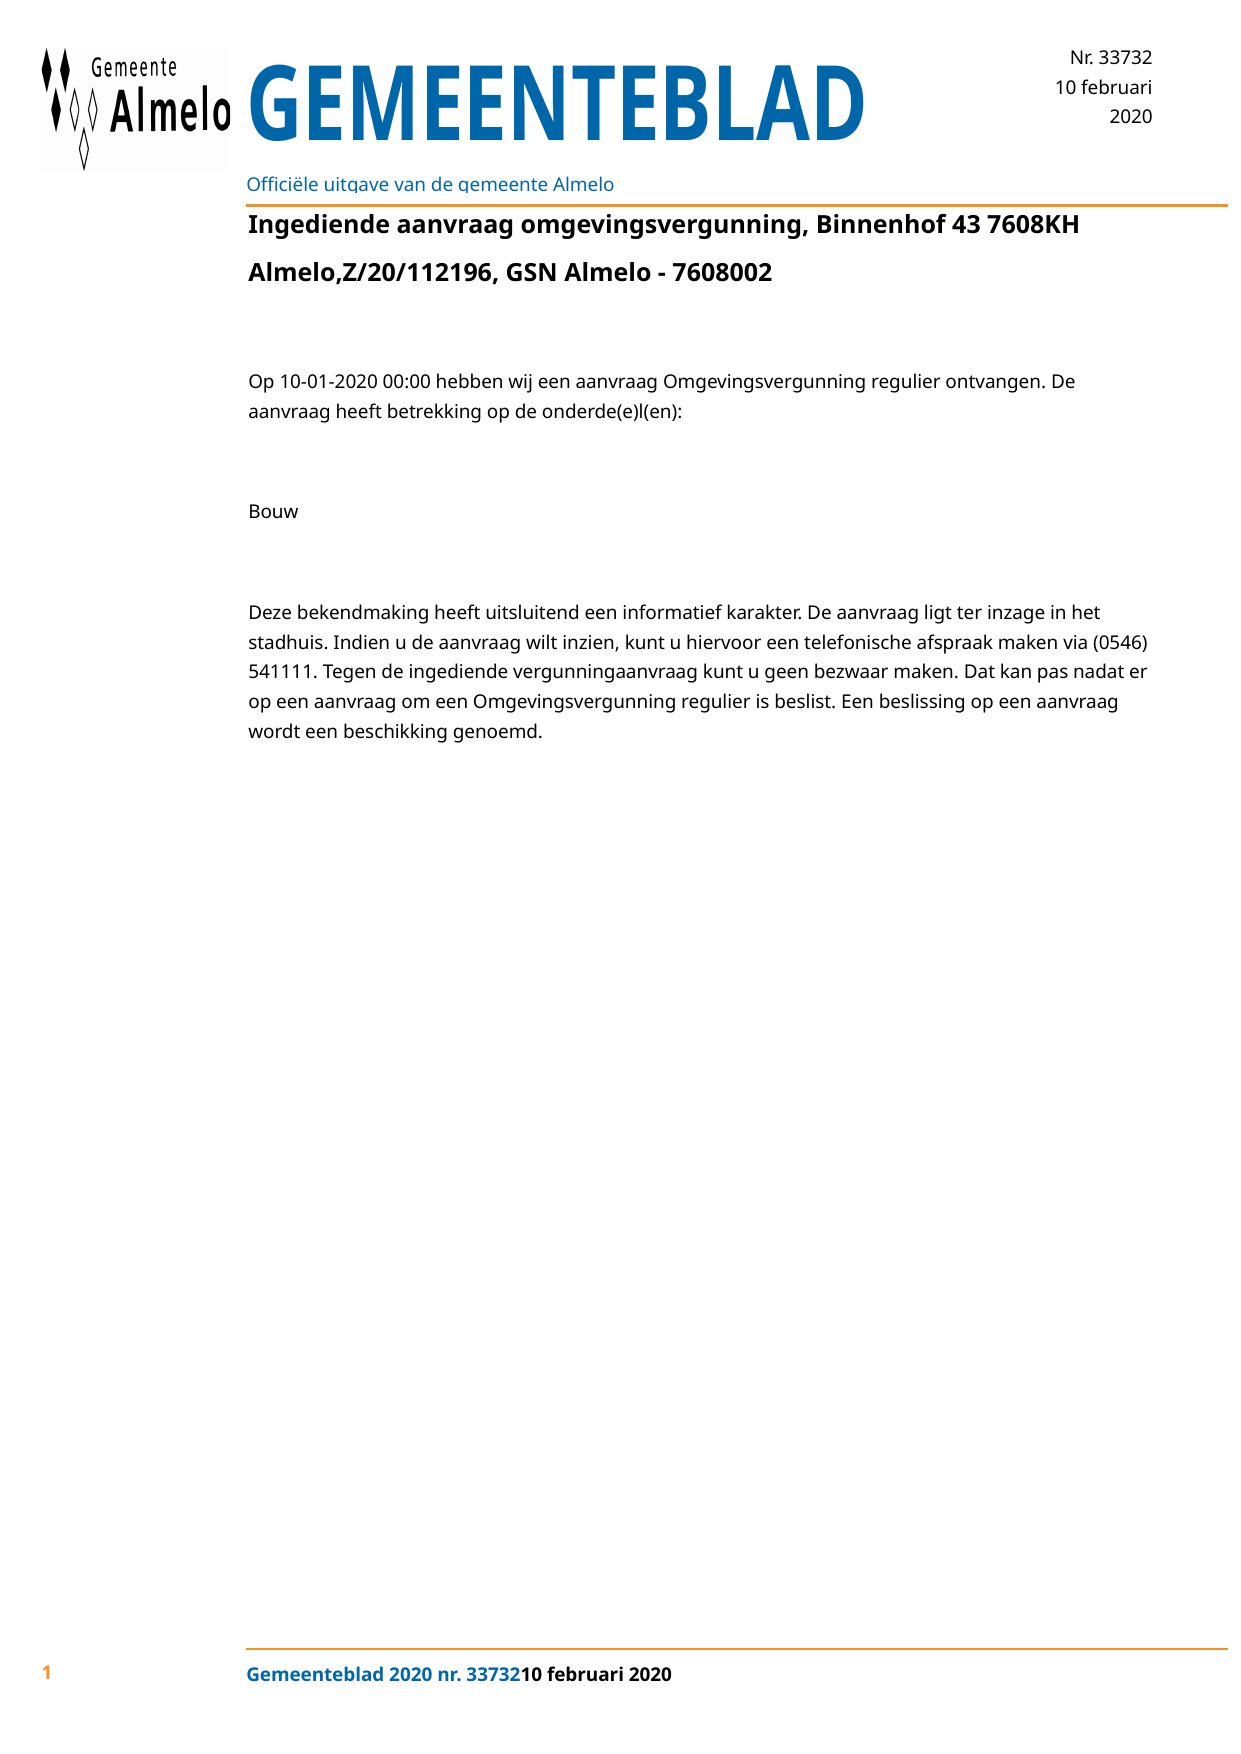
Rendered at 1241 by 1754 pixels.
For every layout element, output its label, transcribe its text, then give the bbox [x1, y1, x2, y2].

text Bouw [248, 499, 1152, 524]
picture [41, 47, 231, 172]
text Deze bekendmaking heeft uitsluitend een informatief karakter. De aanvraag ligt ter inzage in het stadhuis. Indien u de aanvraag wilt inzien, kunt u hiervoor een telefonische afspraak maken via (0546) 541111. Tegen de ingediende vergunningaanvraag kunt u geen bezwaar maken. Dat kan pas nadat er op een aanvraag om een Omgevingsvergunning regulier is beslist. Een beslissing op een aanvraag wordt een beschikking genoemd. [248, 599, 1152, 744]
text Ingediende aanvraag omgevingsvergunning, Binnenhof 43 7608KH Almelo,Z/20/112196, GSN Almelo - 7608002 [248, 207, 1152, 288]
text Op 10-01-2020 00:00 hebben wij een aanvraag Omgevingsvergunning regulier ontvangen. De aanvraag heeft betrekking op de onderde(e)l(en): [248, 368, 1152, 424]
